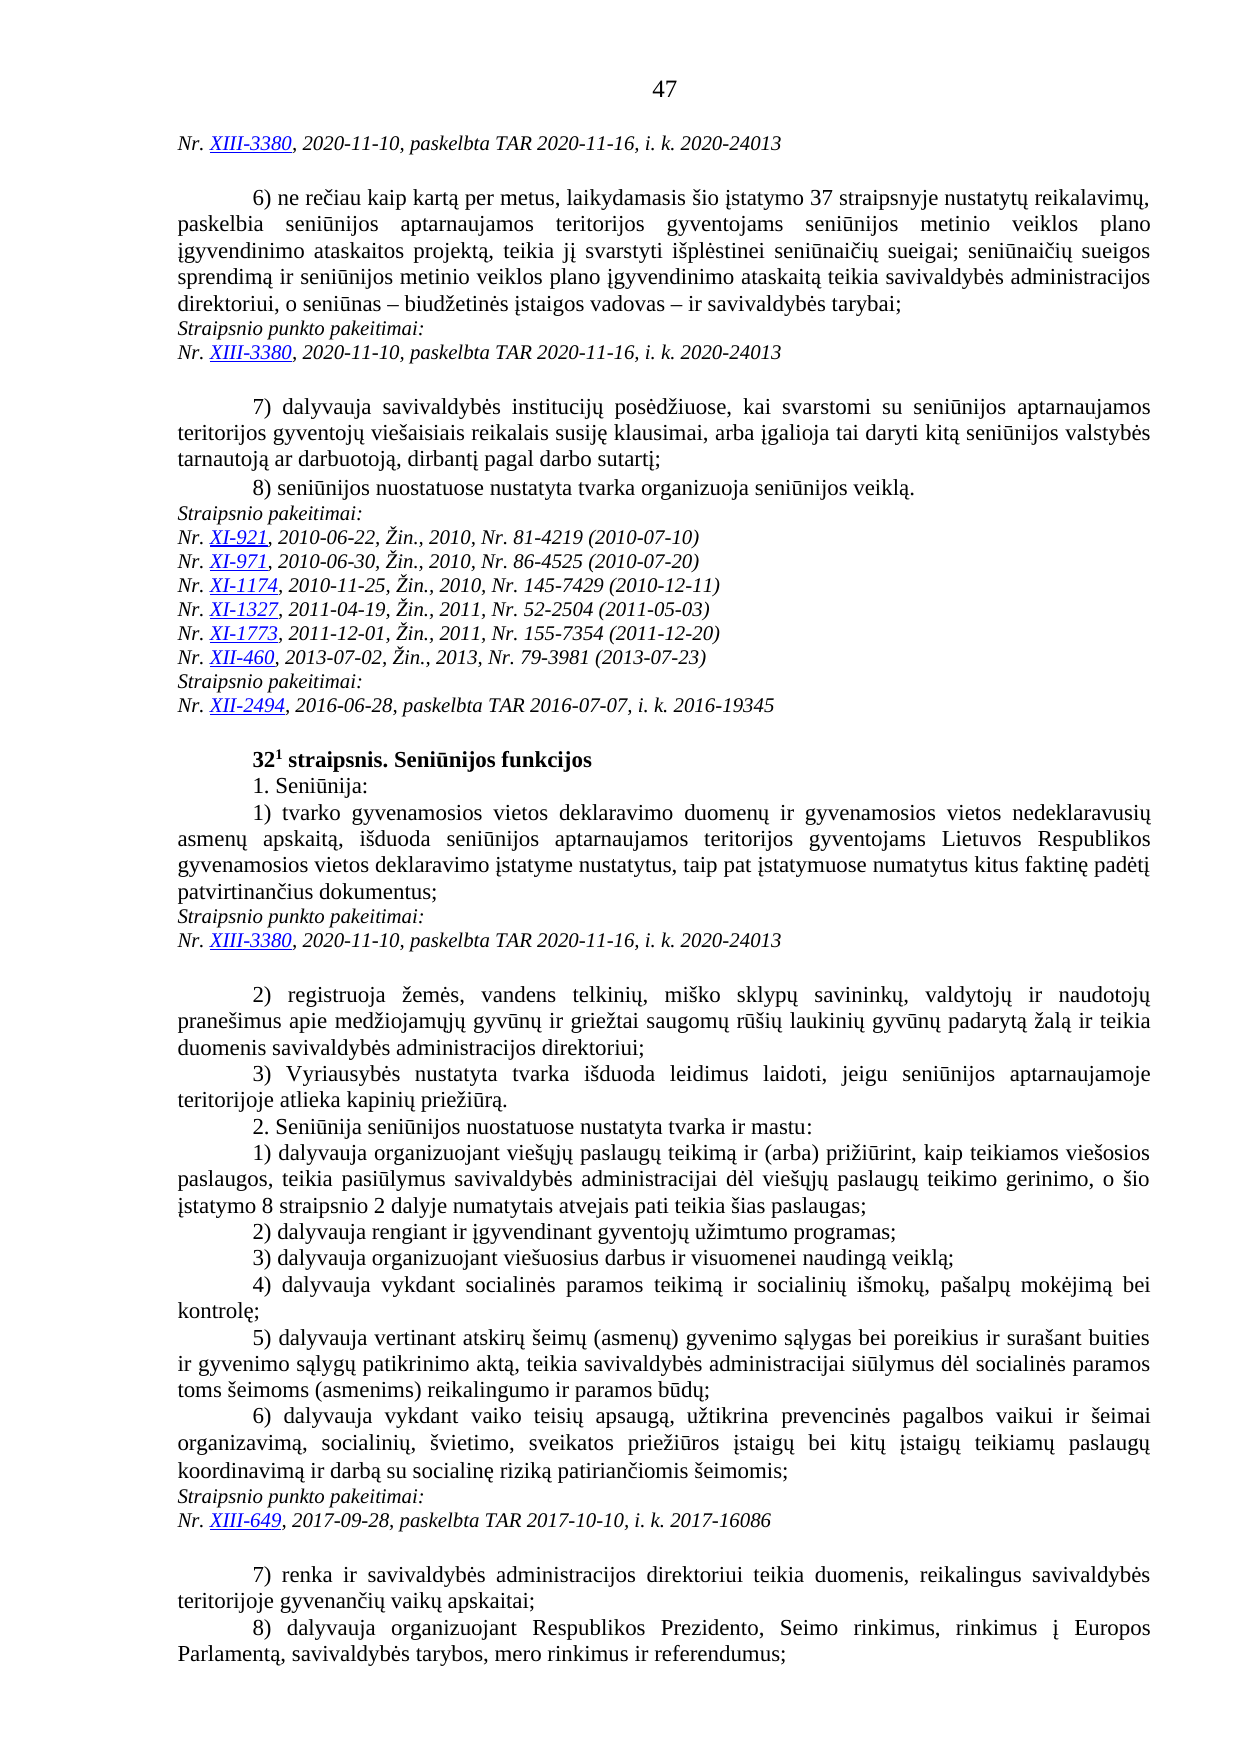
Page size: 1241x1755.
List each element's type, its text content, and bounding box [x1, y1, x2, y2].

text 4) dalyvauja vykdant socialinės paramos teikimą ir socialinių išmokų, pašalpų mokėjimą bei kontrolę; [177, 1271, 1152, 1323]
text Nr. XIII-3380, 2020-11-10, paskelbta TAR 2020-11-16, i. k. 2020-24013 [177, 928, 1152, 952]
text Nr. XI-1327, 2011-04-19, Žin., 2011, Nr. 52-2504 (2011-05-03) [177, 597, 1152, 621]
text 7) renka ir savivaldybės administracijos direktoriui teikia duomenis, reikalingus savivaldybės teritorijoje gyvenančių vaikų apskaitai; [177, 1561, 1152, 1614]
text Straipsnio pakeitimai: [177, 669, 1152, 693]
text Nr. XIII-649, 2017-09-28, paskelbta TAR 2017-10-10, i. k. 2017-16086 [177, 1508, 1152, 1532]
text Straipsnio punkto pakeitimai: [177, 904, 1152, 928]
text Straipsnio punkto pakeitimai: [177, 316, 1152, 340]
text 8) dalyvauja organizuojant Respublikos Prezidento, Seimo rinkimus, rinkimus į Europos Parlamentą, savivaldybės tarybos, mero rinkimus ir referendumus; [177, 1614, 1152, 1666]
text Nr. XII-460, 2013-07-02, Žin., 2013, Nr. 79-3981 (2013-07-23) [177, 645, 1152, 669]
text Nr. XIII-3380, 2020-11-10, paskelbta TAR 2020-11-16, i. k. 2020-24013 [177, 131, 1152, 155]
text 3) dalyvauja organizuojant viešuosius darbus ir visuomenei naudingą veiklą; [177, 1244, 1152, 1271]
text 2) registruoja žemės, vandens telkinių, miško sklypų savininkų, valdytojų ir naudotojų pranešimus apie medžiojamųjų gyvūnų ir griežtai saugomų rūšių laukinių gyvūnų padarytą žalą ir teikia duomenis savivaldybės administracijos direktoriui; [177, 981, 1152, 1060]
text 1) dalyvauja organizuojant viešųjų paslaugų teikimą ir (arba) prižiūrint, kaip teikiamos viešosios paslaugos, teikia pasiūlymus savivaldybės administracijai dėl viešųjų paslaugų teikimo gerinimo, o šio įstatymo 8 straipsnio 2 dalyje numatytais atvejais pati teikia šias paslaugas; [177, 1139, 1152, 1218]
text Nr. XI-921, 2010-06-22, Žin., 2010, Nr. 81-4219 (2010-07-10) [177, 525, 1152, 549]
text 3) Vyriausybės nustatyta tvarka išduoda leidimus laidoti, jeigu seniūnijos aptarnaujamoje teritorijoje atlieka kapinių priežiūrą. [177, 1060, 1152, 1113]
text 1) tvarko gyvenamosios vietos deklaravimo duomenų ir gyvenamosios vietos nedeklaravusių asmenų apskaitą, išduoda seniūnijos aptarnaujamos teritorijos gyventojams Lietuvos Respublikos gyvenamosios vietos deklaravimo įstatyme nustatytus, taip pat įstatymuose numatytus kitus faktinę padėtį patvirtinančius dokumentus; [177, 799, 1152, 904]
text 6) ne rečiau kaip kartą per metus, laikydamasis šio įstatymo 37 straipsnyje nustatytų reikalavimų, paskelbia seniūnijos aptarnaujamos teritorijos gyventojams seniūnijos metinio veiklos plano įgyvendinimo ataskaitos projektą, teikia jį svarstyti išplėstinei seniūnaičių sueigai; seniūnaičių sueigos sprendimą ir seniūnijos metinio veiklos plano įgyvendinimo ataskaitą teikia savivaldybės administracijos direktoriui, o seniūnas – biudžetinės įstaigos vadovas – ir savivaldybės tarybai; [177, 184, 1152, 316]
text 1. Seniūnija: [177, 772, 1152, 799]
text Nr. XI-971, 2010-06-30, Žin., 2010, Nr. 86-4525 (2010-07-20) [177, 549, 1152, 573]
text 6) dalyvauja vykdant vaiko teisių apsaugą, užtikrina prevencinės pagalbos vaikui ir šeimai organizavimą, socialinių, švietimo, sveikatos priežiūros įstaigų bei kitų įstaigų teikiamų paslaugų koordinavimą ir darbą su socialinę riziką patiriančiomis šeimomis; [177, 1403, 1152, 1484]
text 7) dalyvauja savivaldybės institucijų posėdžiuose, kai svarstomi su seniūnijos aptarnaujamos teritorijos gyventojų viešaisiais reikalais susiję klausimai, arba įgalioja tai daryti kitą seniūnijos valstybės tarnautoją ar darbuotoją, dirbantį pagal darbo sutartį; [177, 393, 1152, 472]
text 321 straipsnis. Seniūnijos funkcijos [177, 746, 1152, 772]
text Straipsnio punkto pakeitimai: [177, 1484, 1152, 1508]
text Nr. XIII-3380, 2020-11-10, paskelbta TAR 2020-11-16, i. k. 2020-24013 [177, 340, 1152, 364]
text 2) dalyvauja rengiant ir įgyvendinant gyventojų užimtumo programas; [177, 1218, 1152, 1244]
text Nr. XII-2494, 2016-06-28, paskelbta TAR 2016-07-07, i. k. 2016-19345 [177, 693, 1152, 717]
text 8) seniūnijos nuostatuose nustatyta tvarka organizuoja seniūnijos veiklą. [177, 472, 1152, 501]
text 2. Seniūnija seniūnijos nuostatuose nustatyta tvarka ir mastu: [177, 1113, 1152, 1139]
text 5) dalyvauja vertinant atskirų šeimų (asmenų) gyvenimo sąlygas bei poreikius ir surašant buities ir gyvenimo sąlygų patikrinimo aktą, teikia savivaldybės administracijai siūlymus dėl socialinės paramos toms šeimoms (asmenims) reikalingumo ir paramos būdų; [177, 1323, 1152, 1403]
text Nr. XI-1773, 2011-12-01, Žin., 2011, Nr. 155-7354 (2011-12-20) [177, 621, 1152, 645]
text Straipsnio pakeitimai: [177, 501, 1152, 525]
text Nr. XI-1174, 2010-11-25, Žin., 2010, Nr. 145-7429 (2010-12-11) [177, 573, 1152, 597]
